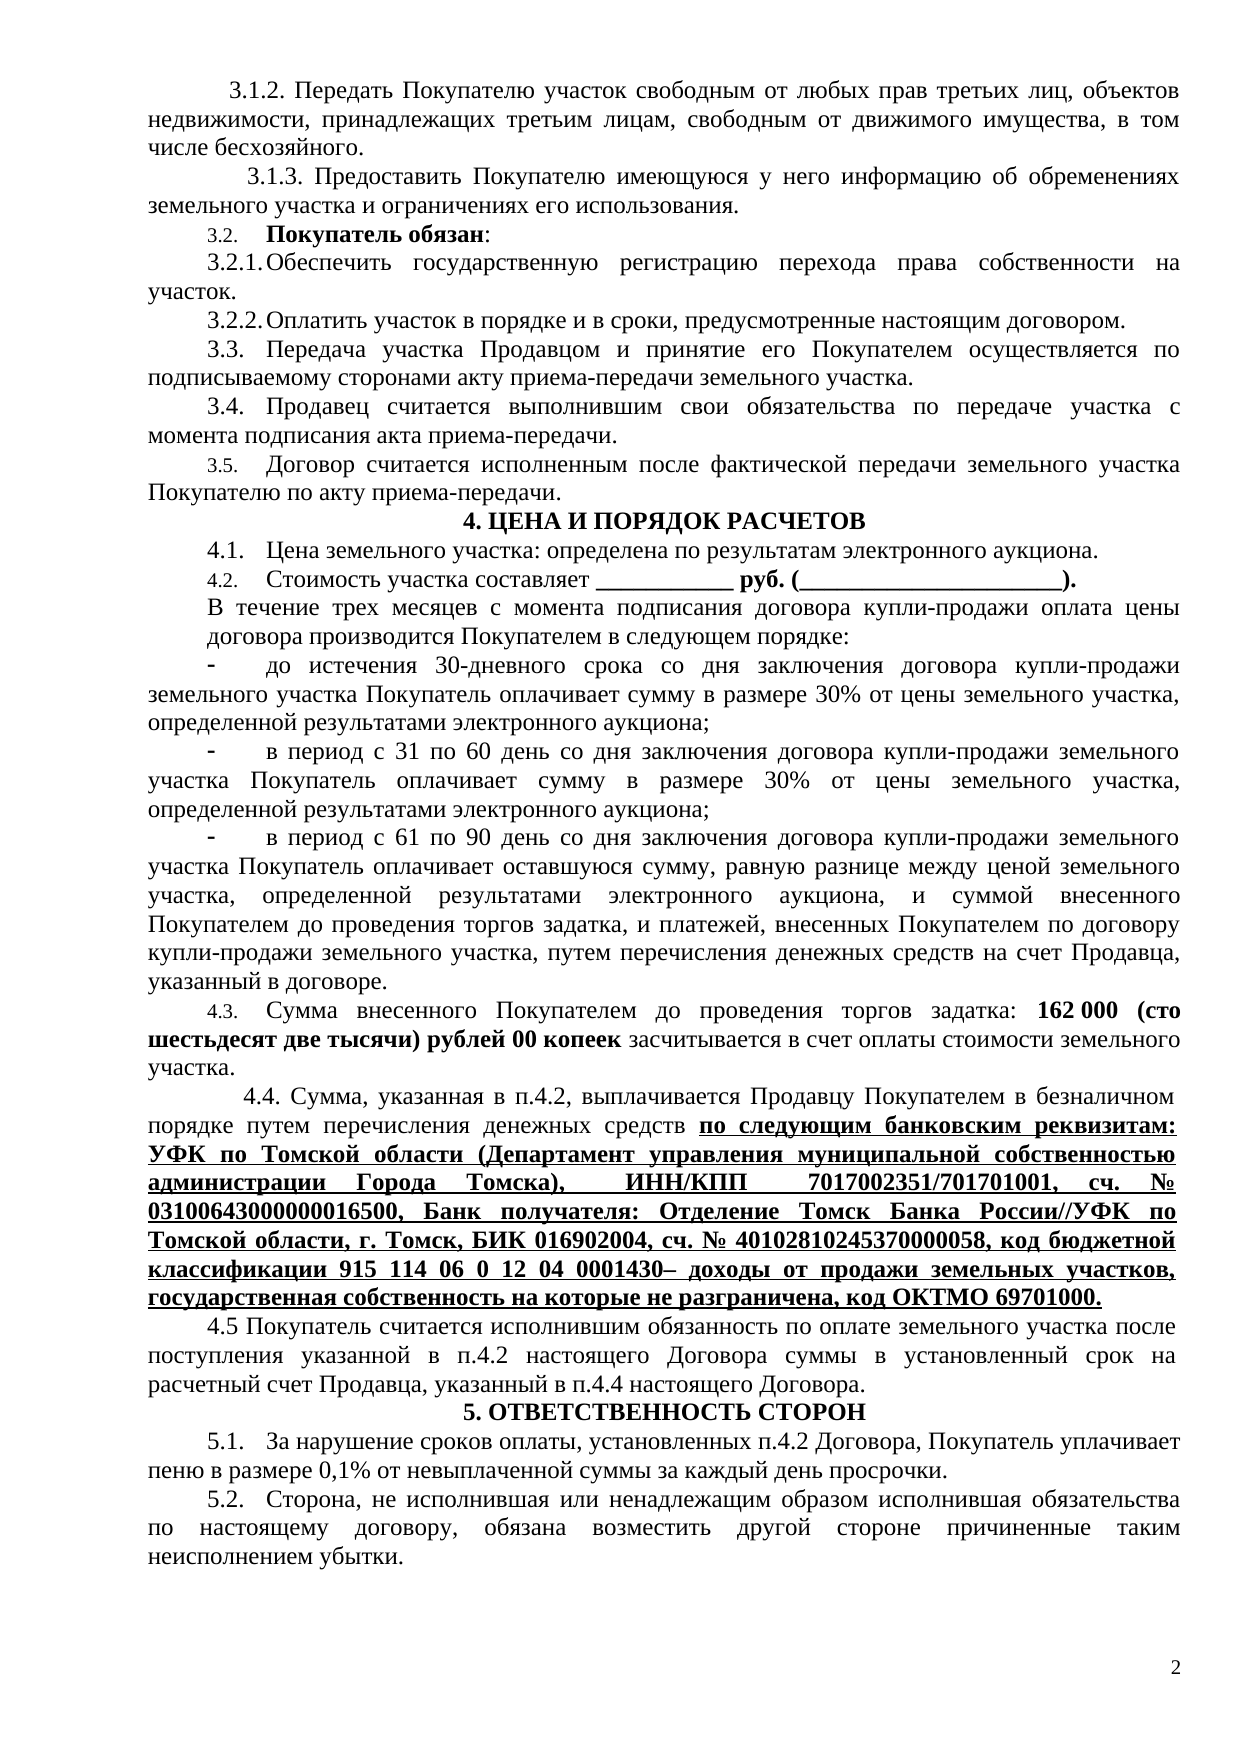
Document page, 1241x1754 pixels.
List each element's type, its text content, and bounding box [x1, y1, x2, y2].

list Продавец считается выполнившим свои обязательства по передаче участка с момента подписания акта приема-передачи. [148, 391, 1181, 449]
list Обеспечить государственную регистрацию перехода права собственности на участок. [148, 247, 1181, 305]
list в период с 31 по 60 день со дня заключения договора купли-продажи земельного участка Покупатель оплачивает сумму в размере 30% от цены земельного участка, определенной результатами электронного аукциона; [148, 736, 1181, 822]
list в период с 61 по 90 день со дня заключения договора купли-продажи земельного участка Покупатель оплачивает оставшуюся сумму, равную разнице между ценой земельного участка, определенной результатами электронного аукциона, и суммой внесенного Покупателем до проведения торгов задатка, и платежей, внесенных Покупателем по договору купли-продажи земельного участка, путем перечисления денежных средств на счет Продавца, указанный в договоре. [148, 822, 1181, 995]
list Договор считается исполненным после фактической передачи земельного участка Покупателю по акту приема-передачи. [148, 449, 1181, 506]
list Сумма внесенного Покупателем до проведения торгов задатка: 162 000 (сто шестьдесят две тысячи) рублей 00 копеек засчитывается в счет оплаты стоимости земельного участка. [148, 995, 1181, 1081]
list 4.4. Сумма, указанная в п.4.2, выплачивается Продавцу Покупателем в безналичном порядке путем перечисления денежных средств по следующим банковским реквизитам: УФК по Томской области (Департамент управления муниципальной собственностью администрации Города Томска), ИНН/КПП 7017002351/701701001, сч. № 03100643000000016500, Банк получателя: Отделение Томск Банка России//УФК по [148, 1081, 1177, 1221]
list Оплатить участок в порядке и в сроки, предусмотренные настоящим договором. [148, 305, 1181, 334]
list Покупатель обязан: [148, 219, 1181, 247]
list Сторона, не исполнившая или ненадлежащим образом исполнившая обязательства по настоящему договору, обязана возместить другой стороне причиненные таким неисполнением убытки. [148, 1484, 1181, 1570]
text 5. ОТВЕТСТВЕННОСТЬ СТОРОН [148, 1397, 1181, 1426]
list Передача участка Продавцом и принятие его Покупателем осуществляется по подписываемому сторонами акту приема-передачи земельного участка. [148, 334, 1181, 391]
text 3.1.2. Передать Покупателю участок свободным от любых прав третьих лиц, объектов недвижимости, принадлежащих третьим лицам, свободным от движимого имущества, в том числе бесхозяйного. [148, 75, 1181, 161]
text 4. ЦЕНА И ПОРЯДОК РАСЧЕТОВ [148, 506, 1181, 535]
list За нарушение сроков оплаты, установленных п.4.2 Договора, Покупатель уплачивает пеню в размере 0,1% от невыплаченной суммы за каждый день просрочки. [148, 1426, 1181, 1484]
text 4.5 Покупатель считается исполнившим обязанность по оплате земельного участка после поступления указанной в п.4.2 настоящего Договора суммы в установленный срок на расчетный счет Продавца, указанный в п.4.4 настоящего Договора. [148, 1311, 1177, 1397]
list Цена земельного участка: определена по результатам электронного аукциона. [148, 535, 1181, 564]
text 3.1.3. Предоставить Покупателю имеющуюся у него информацию об обременениях земельного участка и ограничениях его использования. [148, 161, 1181, 219]
list до истечения 30-дневного срока со дня заключения договора купли-продажи земельного участка Покупатель оплачивает сумму в размере 30% от цены земельного участка, определенной результатами электронного аукциона; [148, 650, 1181, 736]
list Стоимость участка составляет ___________ руб. (_____________________). [148, 564, 1181, 592]
list Томской области, г. Томск, БИК 016902004, сч. № 40102810245370000058, код бюджетной классификации 915 114 06 0 12 04 0001430– доходы от продажи земельных участков, государственная собственность на которые не разграничена, код ОКТМО 69701000. [148, 1223, 1177, 1311]
text В течение трех месяцев с момента подписания договора купли-продажи оплата цены договора производится Покупателем в следующем порядке: [207, 592, 1181, 650]
